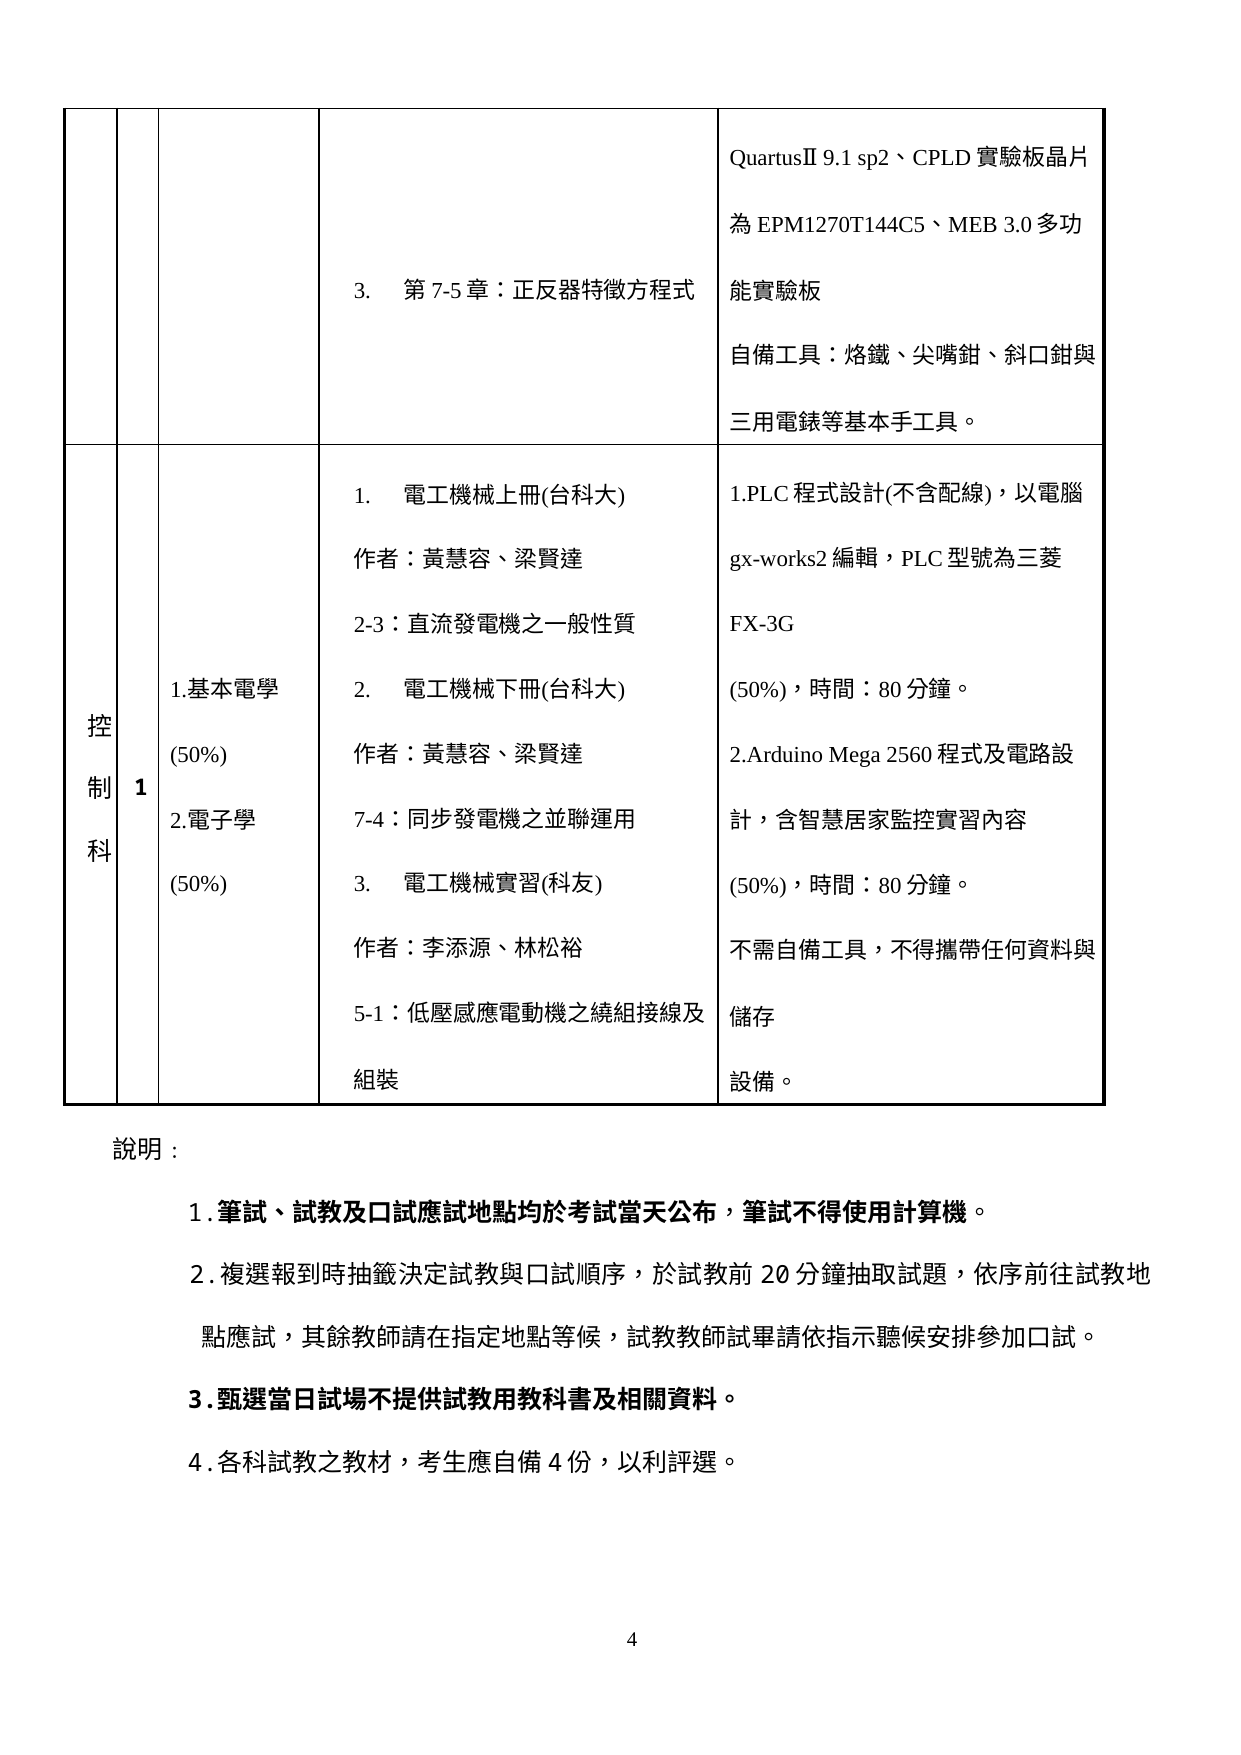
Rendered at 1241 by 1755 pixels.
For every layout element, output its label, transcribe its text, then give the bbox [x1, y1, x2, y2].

text 說明﹕ [112, 1106, 1152, 1168]
table_cell [159, 109, 318, 443]
table_cell [118, 109, 158, 443]
text 1.筆試、試教及口試應試地點均於考試當天公布，筆試不得使用計算機。 [112, 1168, 1152, 1231]
table_cell 1 [118, 445, 158, 1103]
table_cell 電工機械上冊(台科大) 作者：黃慧容、梁賢達 2-3：直流發電機之一般性質 電工機械下冊(台科大) 作者：黃慧容、梁賢達 7-4：同步發電機之並聯運用 電工機械實習(科友) 作者：李添源、林松裕 5-1：低壓感應電動機之繞組接線及組裝 [320, 445, 717, 1103]
text 3.甄選當日試場不提供試教用教科書及相關資料。 [112, 1356, 1152, 1418]
table_cell QuartusⅡ 9.1 sp2、CPLD 實驗板晶片為EPM1270T144C5、MEB 3.0多功能實驗板 自備工具：烙鐵、尖嘴鉗、斜口鉗與三用電錶等基本手工具。 [719, 109, 1102, 443]
table_cell 1.PLC程式設計(不含配線)，以電腦 gx-works2編輯，PLC型號為三菱FX-3G (50%)，時間：80分鐘。 2.Arduino Mega 2560程式及電路設計，含智慧居家監控實習內容 (50%)，時間：80分鐘。 不需自備工具，不得攜帶任何資料與儲存 設備。 [719, 445, 1102, 1103]
table_cell 數位邏輯設計(紅動創新) 作者：楊仁元、李月娥 第7-1章：RS閂鎖器及防彈跳電路 第7-3章：JK正反器 第7-5章：正反器特徵方程式 [320, 109, 717, 443]
table_cell 控制科 [66, 445, 116, 1103]
table_cell 1.基本電學(50%) 2.電子學 (50%) [159, 445, 318, 1103]
text 4.各科試教之教材，考生應自備4份，以利評選。 [112, 1418, 1152, 1481]
table_cell [66, 109, 116, 443]
text 2.複選報到時抽籤決定試教與口試順序，於試教前20分鐘抽取試題，依序前往試教地點應試，其餘教師請在指定地點等候，試教教師試畢請依指示聽候安排參加口試。 [112, 1231, 1152, 1356]
